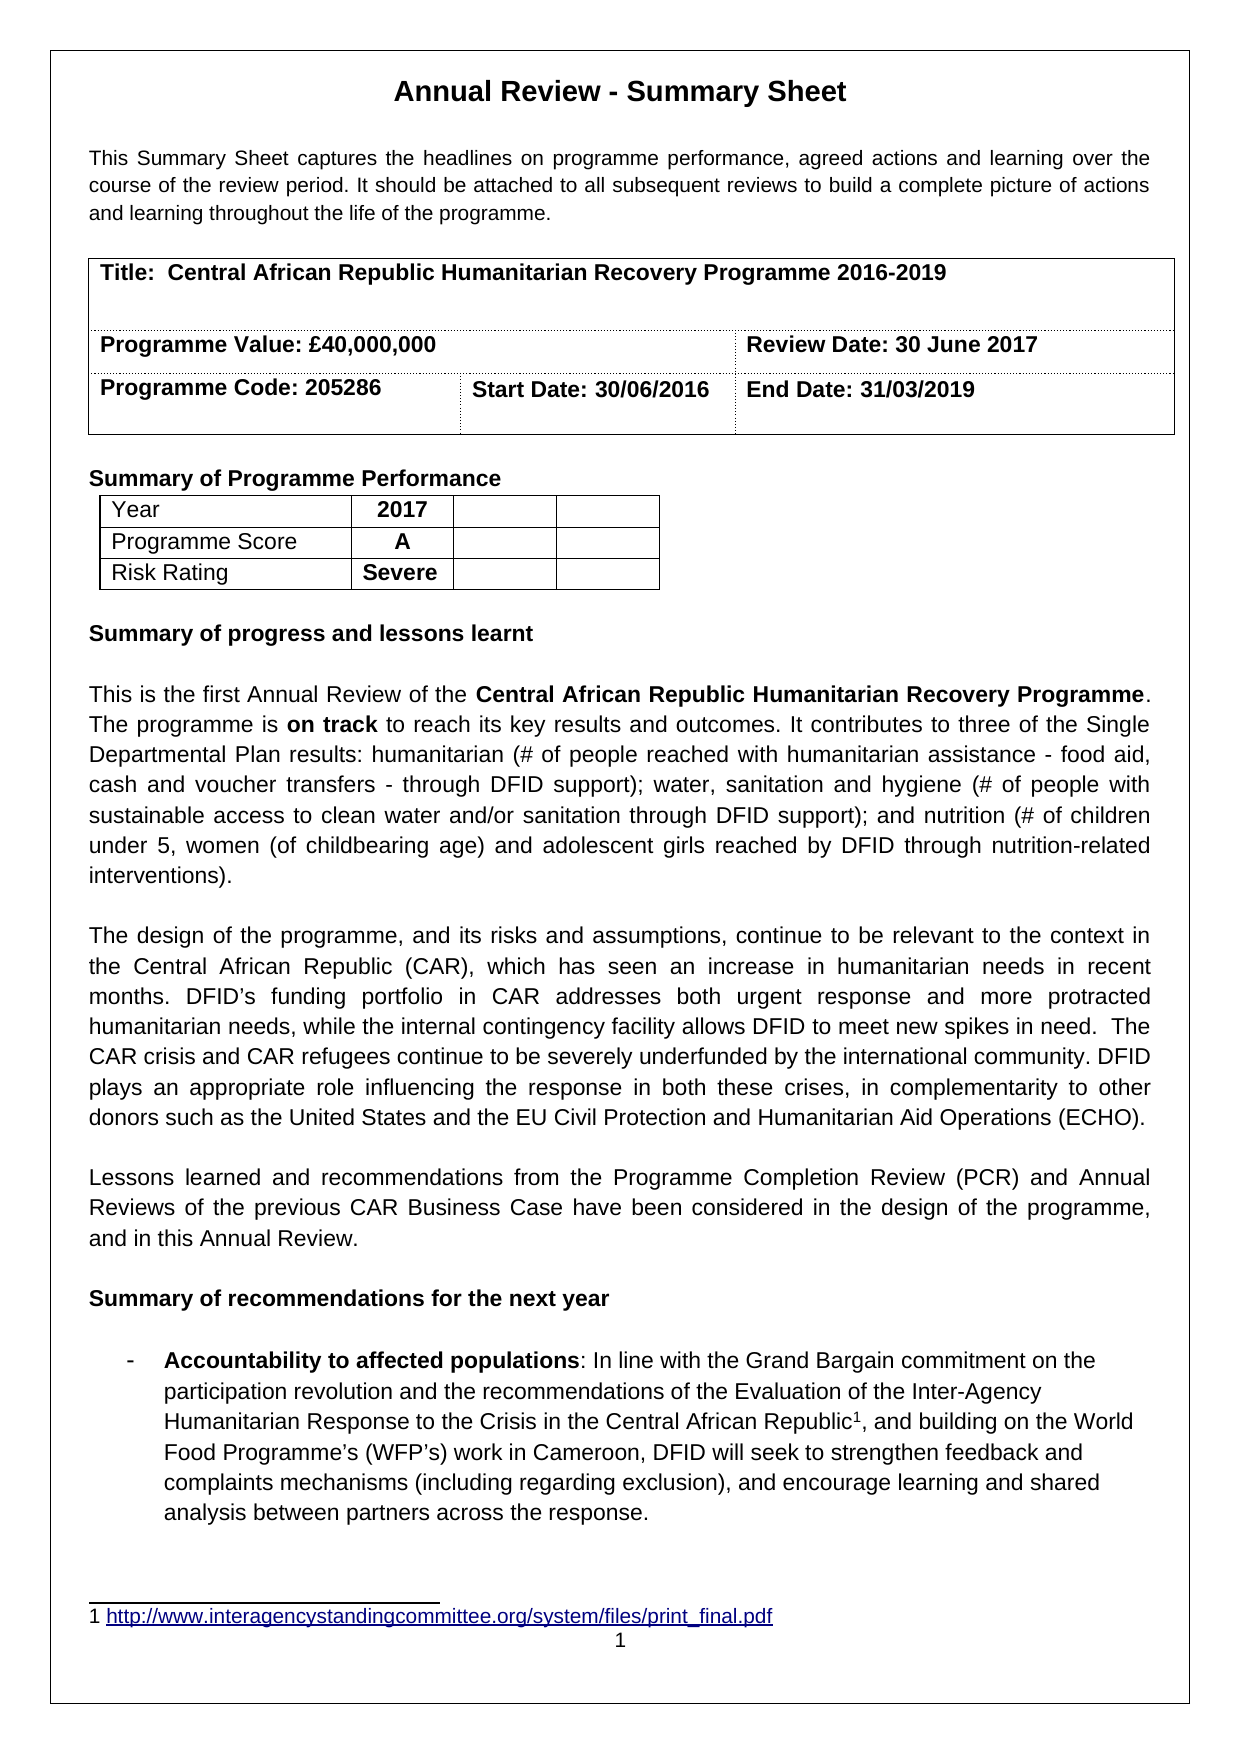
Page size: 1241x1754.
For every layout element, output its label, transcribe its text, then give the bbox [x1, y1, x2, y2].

text The design of the programme, and its risks and assumptions, continue to be relevant to the context in the Central African Republic (CAR), which has seen an increase in humanitarian needs in recent months. DFID’s funding portfolio in CAR addresses both urgent response and more protracted humanitarian needs, while the internal contingency facility allows DFID to meet new spikes in need. The CAR crisis and CAR refugees continue to be severely underfunded by the international community. DFID plays an appropriate role influencing the response in both these crises, in complementarity to other donors such as the United States and the EU Civil Protection and Humanitarian Aid Operations (ECHO). [89, 922, 1152, 1130]
table_cell Start Date: 30/06/2016 [461, 373, 735, 434]
table_header [454, 496, 556, 527]
table_cell Review Date: 30 June 2017 [735, 330, 1174, 373]
table_header [557, 496, 659, 527]
text Lessons learned and recommendations from the Programme Completion Review (PCR) and Annual Reviews of the previous CAR Business Case have been considered in the design of the programme, and in this Annual Review. [89, 1164, 1152, 1251]
list Accountability to affected populations: In line with the Grand Bargain commitment on the participation revolution and the recommendations of the Evaluation of the Inter-Agency Humanitarian Response to the Crisis in the Central African Republic, and building on the World Food Programme’s (WFP’s) work in Cameroon, DFID will seek to strengthen feedback and complaints mechanisms (including regarding exclusion), and encourage learning and shared analysis between partners across the response. [126, 1345, 1152, 1525]
text This Summary Sheet captures the headlines on programme performance, agreed actions and learning over the course of the review period. It should be attached to all subsequent reviews to build a complete picture of actions and learning throughout the life of the programme. [89, 145, 1152, 224]
text Annual Review - Summary Sheet [89, 74, 1152, 107]
table_cell [557, 559, 659, 589]
text Summary of Programme Performance [89, 465, 1152, 492]
list http://www.interagencystandingcommittee.org/system/files/print_final.pdf [89, 1603, 1152, 1627]
table_cell End Date: 31/03/2019 [735, 373, 1174, 434]
table_cell A [352, 528, 453, 558]
table_cell Programme Value: £40,000,000 [89, 330, 735, 373]
table_cell Programme Score [101, 528, 351, 558]
text Summary of progress and lessons learnt [89, 620, 1152, 647]
table_header 2017 [352, 496, 453, 527]
text Summary of recommendations for the next year [89, 1285, 1152, 1311]
text This is the first Annual Review of the Central African Republic Humanitarian Recovery Programme. The programme is on track to reach its key results and outcomes. It contributes to three of the Single Departmental Plan results: humanitarian (# of people reached with humanitarian assistance - food aid, cash and voucher transfers - through DFID support); water, sanitation and hygiene (# of people with sustainable access to clean water and/or sanitation through DFID support); and nutrition (# of children under 5, women (of childbearing age) and adolescent girls reached by DFID through nutrition-related interventions). [89, 681, 1152, 888]
table_header Year [101, 496, 351, 527]
table_cell Programme Code: 205286 [89, 373, 461, 434]
table_cell Risk Rating [101, 559, 351, 589]
table_cell [557, 528, 659, 558]
table_cell Severe [352, 559, 453, 589]
table_cell [454, 559, 556, 589]
table_header Title: Central African Republic Humanitarian Recovery Programme 2016-2019 [89, 259, 1174, 330]
table_cell [454, 528, 556, 558]
